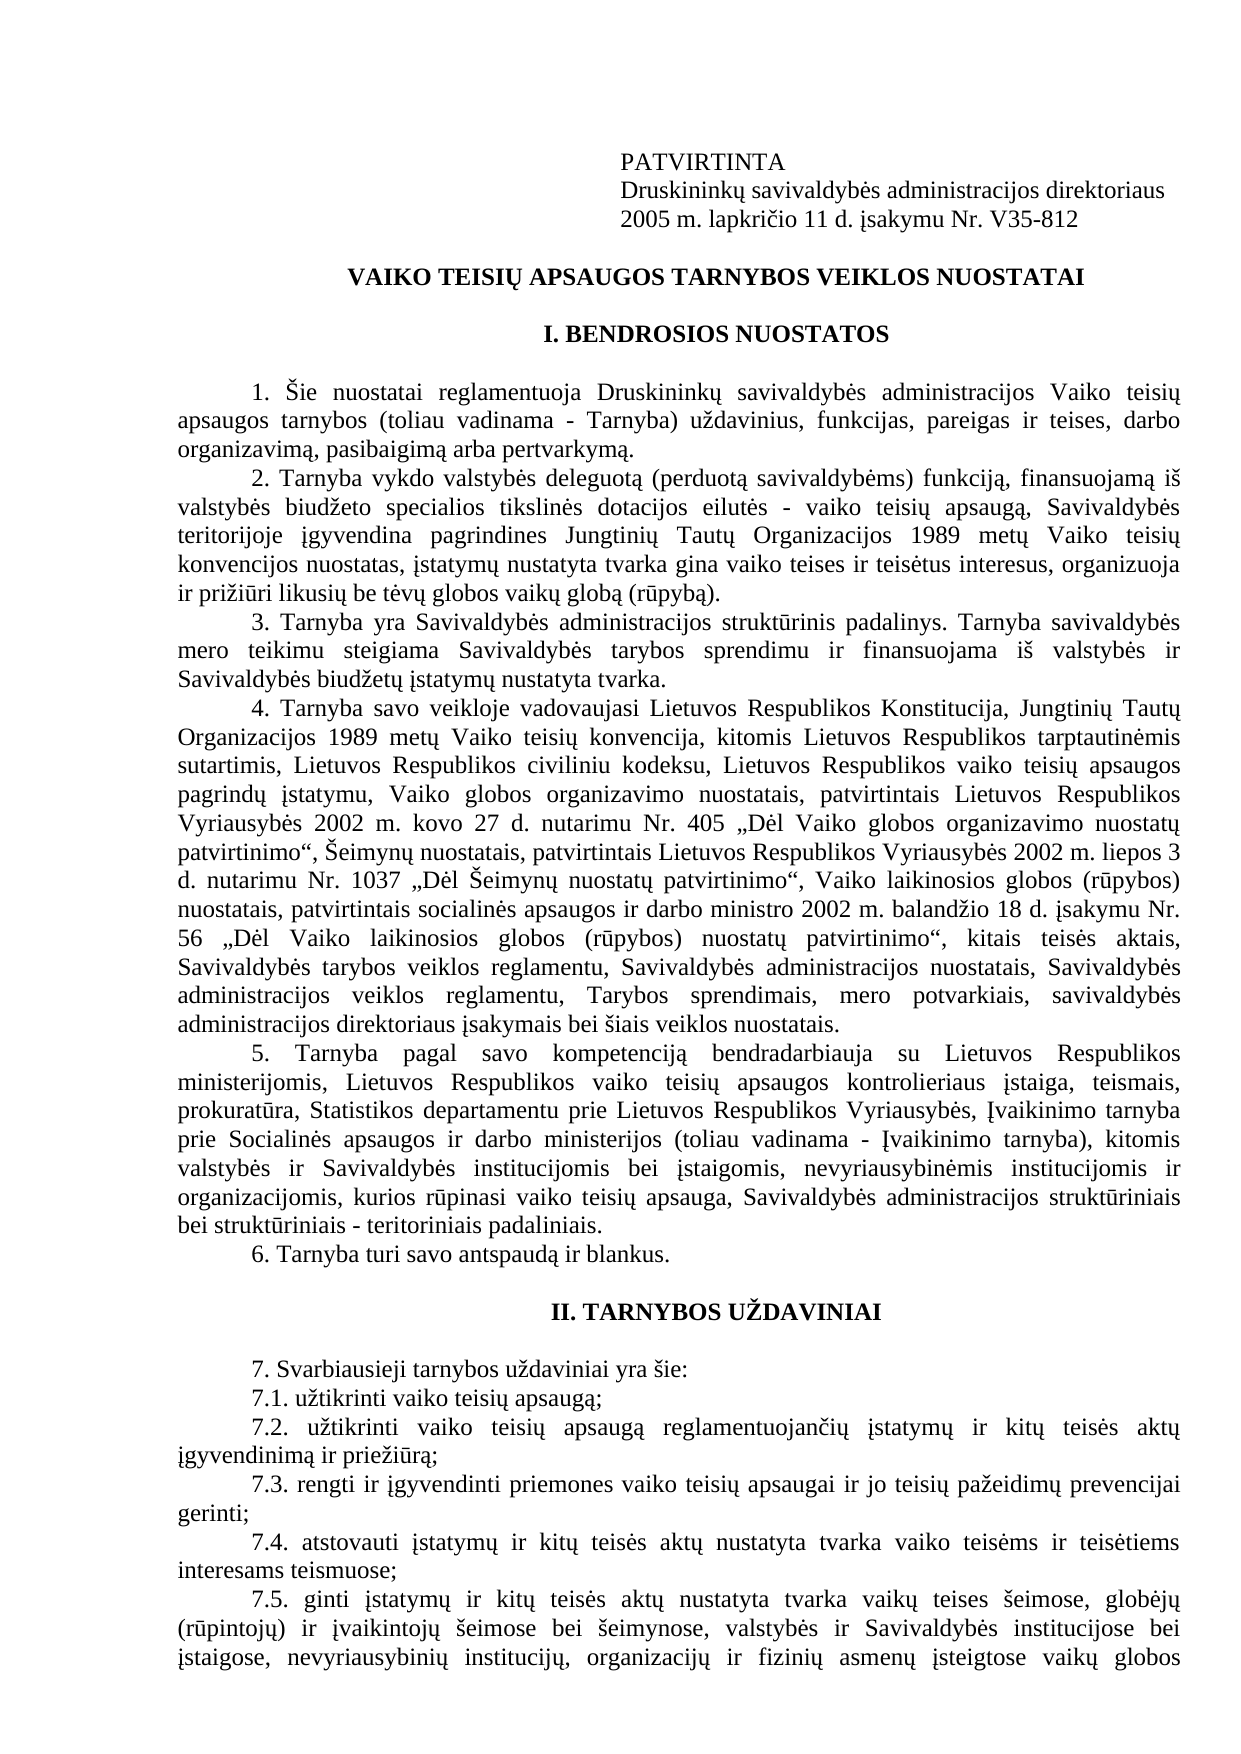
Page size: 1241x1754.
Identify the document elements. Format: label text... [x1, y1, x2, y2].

text 2. Tarnyba vykdo valstybės deleguotą (perduotą savivaldybėms) funkciją, finansuojamą iš valstybės biudžeto specialios tikslinės dotacijos eilutės - vaiko teisių apsaugą, Savivaldybės teritorijoje įgyvendina pagrindines Jungtinių Tautų Organizacijos 1989 metų Vaiko teisių konvencijos nuostatas, įstatymų nustatyta tvarka gina vaiko teises ir teisėtus interesus, organizuoja ir prižiūri likusių be tėvų globos vaikų globą (rūpybą). [177, 463, 1181, 607]
text Druskininkų savivaldybės administracijos direktoriaus [177, 176, 1181, 204]
text VAIKO TEISIŲ APSAUGOS TARNYBOS VEIKLOS NUOSTATAI [177, 262, 1181, 291]
text 5. Tarnyba pagal savo kompetenciją bendradarbiauja su Lietuvos Respublikos ministerijomis, Lietuvos Respublikos vaiko teisių apsaugos kontrolieriaus įstaiga, teismais, prokuratūra, Statistikos departamentu prie Lietuvos Respublikos Vyriausybės, Įvaikinimo tarnyba prie Socialinės apsaugos ir darbo ministerijos (toliau vadinama - Įvaikinimo tarnyba), kitomis valstybės ir Savivaldybės institucijomis bei įstaigomis, nevyriausybinėmis institucijomis ir organizacijomis, kurios rūpinasi vaiko teisių apsauga, Savivaldybės administracijos struktūriniais bei struktūriniais - teritoriniais padaliniais. [177, 1038, 1181, 1239]
text 1. Šie nuostatai reglamentuoja Druskininkų savivaldybės administracijos Vaiko teisių apsaugos tarnybos (toliau vadinama - Tarnyba) uždavinius, funkcijas, pareigas ir teises, darbo organizavimą, pasibaigimą arba pertvarkymą. [177, 377, 1181, 463]
text PATVIRTINTA [177, 147, 1181, 176]
text 6. Tarnyba turi savo antspaudą ir blankus. [177, 1239, 1181, 1268]
text II. TARNYBOS UŽDAVINIAI [177, 1297, 1181, 1326]
text 7.4. atstovauti įstatymų ir kitų teisės aktų nustatyta tvarka vaiko teisėms ir teisėtiems interesams teismuose; [177, 1527, 1181, 1584]
text 7. Svarbiausieji tarnybos uždaviniai yra šie: [177, 1354, 1181, 1383]
text 7.1. užtikrinti vaiko teisių apsaugą; [177, 1383, 1181, 1412]
text 7.2. užtikrinti vaiko teisių apsaugą reglamentuojančių įstatymų ir kitų teisės aktų įgyvendinimą ir priežiūrą; [177, 1412, 1181, 1469]
text 2005 m. lapkričio 11 d. įsakymu Nr. V35-812 [177, 204, 1181, 233]
text 7.3. rengti ir įgyvendinti priemones vaiko teisių apsaugai ir jo teisių pažeidimų prevencijai gerinti; [177, 1469, 1181, 1527]
text 4. Tarnyba savo veikloje vadovaujasi Lietuvos Respublikos Konstitucija, Jungtinių Tautų Organizacijos 1989 metų Vaiko teisių konvencija, kitomis Lietuvos Respublikos tarptautinėmis sutartimis, Lietuvos Respublikos civiliniu kodeksu, Lietuvos Respublikos vaiko teisių apsaugos pagrindų įstatymu, Vaiko globos organizavimo nuostatais, patvirtintais Lietuvos Respublikos Vyriausybės 2002 m. kovo 27 d. nutarimu Nr. 405 „Dėl Vaiko globos organizavimo nuostatų patvirtinimo“, Šeimynų nuostatais, patvirtintais Lietuvos Respublikos Vyriausybės 2002 m. liepos 3 d. nutarimu Nr. 1037 „Dėl Šeimynų nuostatų patvirtinimo“, Vaiko laikinosios globos (rūpybos) nuostatais, patvirtintais socialinės apsaugos ir darbo ministro 2002 m. balandžio 18 d. įsakymu Nr. 56 „Dėl Vaiko laikinosios globos (rūpybos) nuostatų patvirtinimo“, kitais teisės aktais, Savivaldybės tarybos veiklos reglamentu, Savivaldybės administracijos nuostatais, Savivaldybės administracijos veiklos reglamentu, Tarybos sprendimais, mero potvarkiais, savivaldybės administracijos direktoriaus įsakymais bei šiais veiklos nuostatais. [177, 693, 1181, 1038]
text I. BENDROSIOS NUOSTATOS [177, 319, 1181, 348]
text 3. Tarnyba yra Savivaldybės administracijos struktūrinis padalinys. Tarnyba savivaldybės mero teikimu steigiama Savivaldybės tarybos sprendimu ir finansuojama iš valstybės ir Savivaldybės biudžetų įstatymų nustatyta tvarka. [177, 607, 1181, 693]
text 7.5. ginti įstatymų ir kitų teisės aktų nustatyta tvarka vaikų teises šeimose, globėjų (rūpintojų) ir įvaikintojų šeimose bei šeimynose, valstybės ir Savivaldybės institucijose bei įstaigose, nevyriausybinių institucijų, organizacijų ir fizinių asmenų įsteigtose vaikų globos [177, 1584, 1181, 1671]
